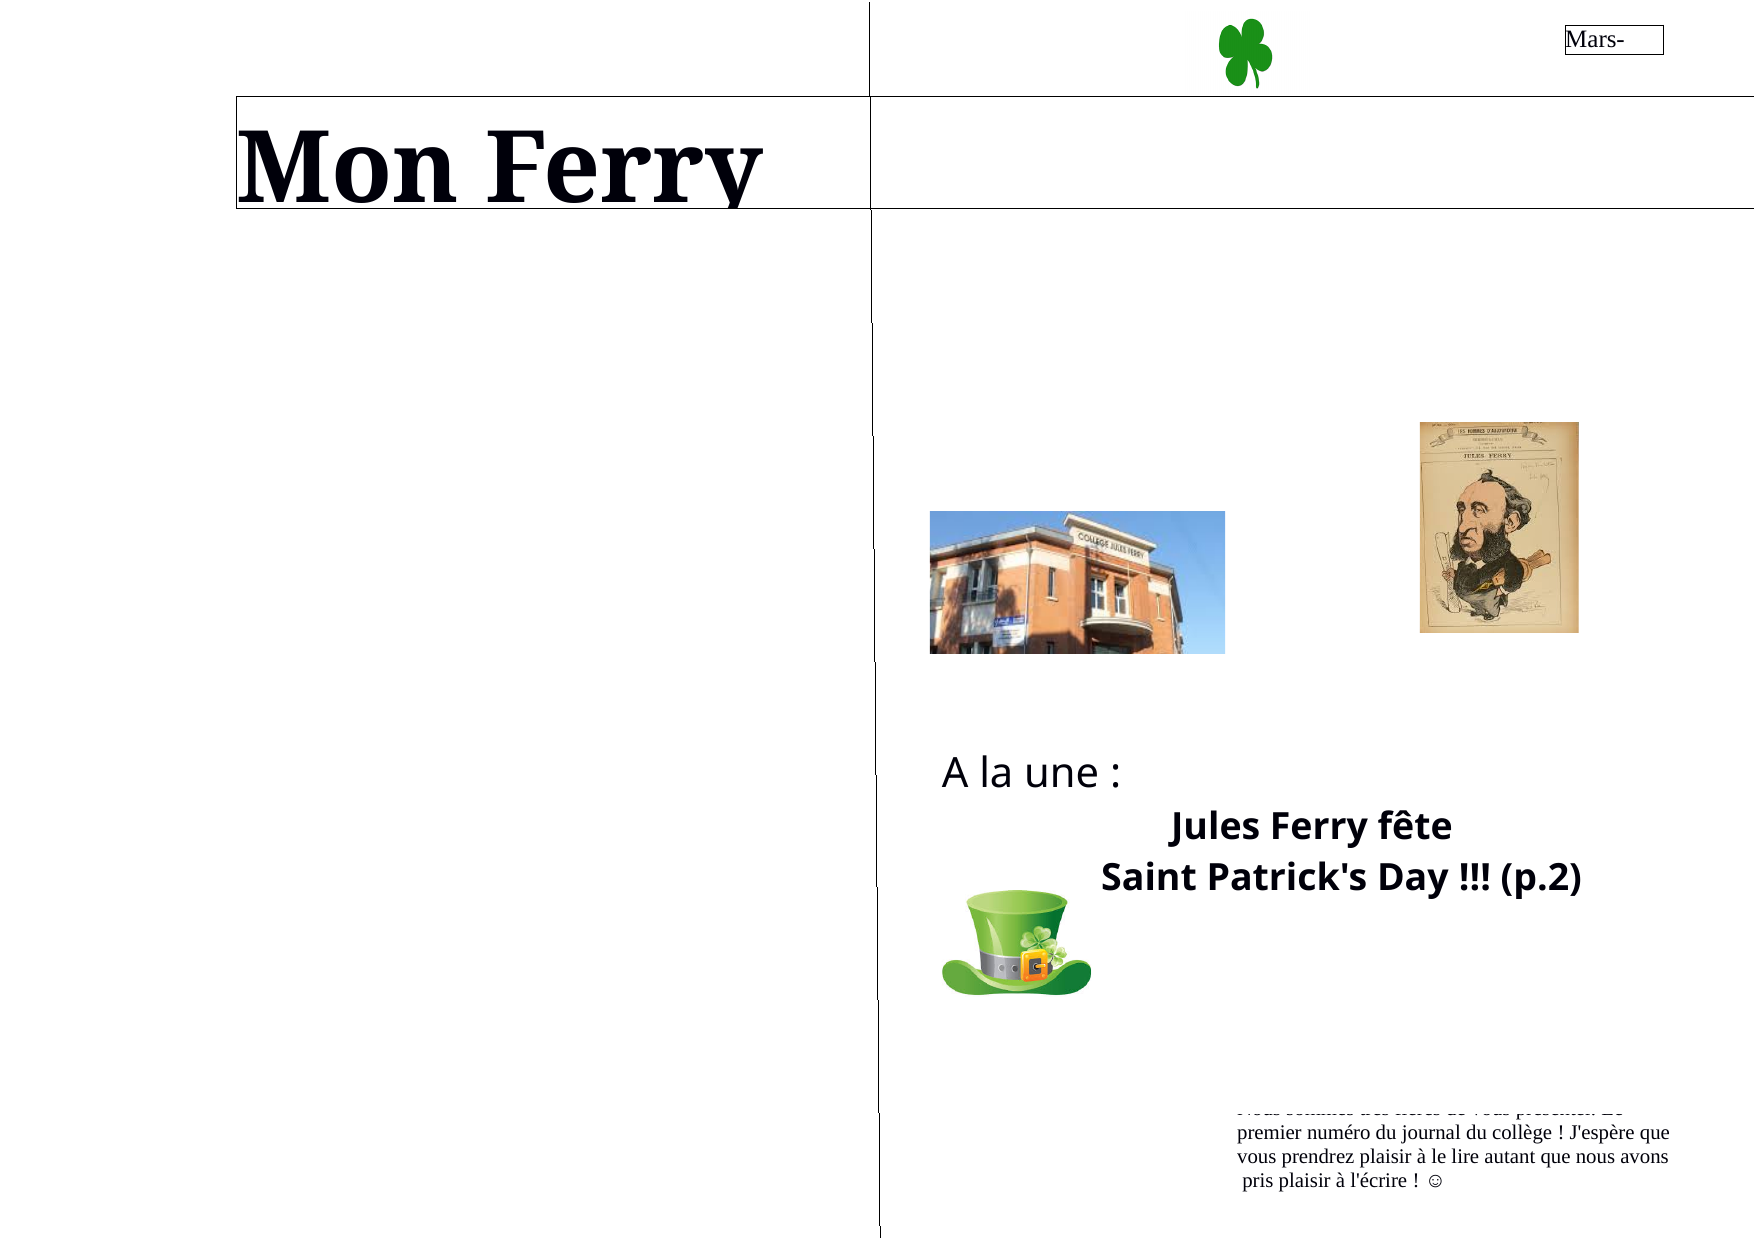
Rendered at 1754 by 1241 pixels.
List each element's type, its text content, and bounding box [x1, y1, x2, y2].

text Jules Ferry fête [942, 799, 1682, 851]
text Nous sommes très fières de vous présenter. Le [1237, 1096, 1712, 1120]
text [871, 97, 1754, 208]
text premier numéro du journal du collège ! J'espère que vous prendrez plaisir à le lire autant que nous avons [1237, 1120, 1712, 1168]
text Mars- n°1 [1566, 26, 1663, 54]
text A la une : [942, 743, 1682, 799]
text Saint Patrick's Day !!! (p.2) [942, 851, 1682, 997]
text Mon Ferry [237, 97, 870, 208]
text pris plaisir à l'écrire ! ☺ [1237, 1168, 1712, 1192]
